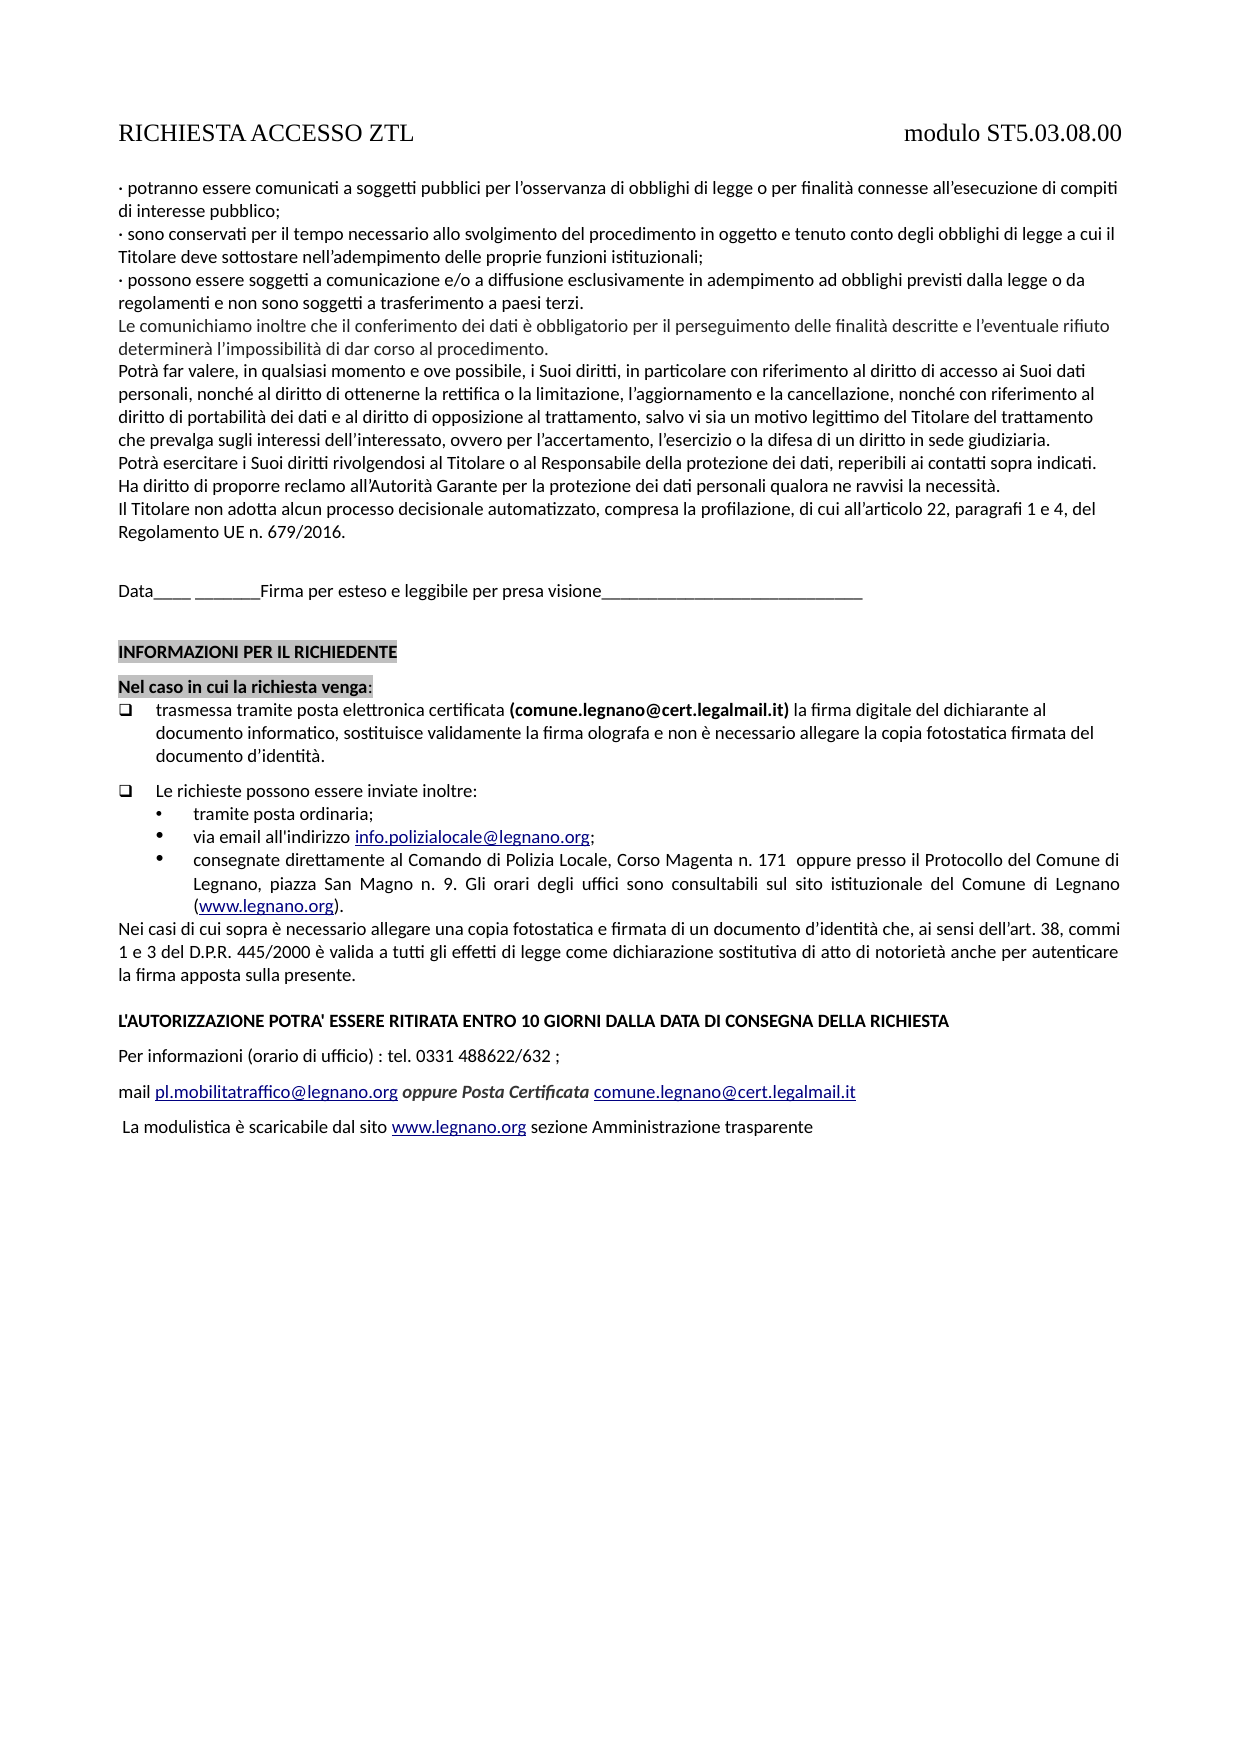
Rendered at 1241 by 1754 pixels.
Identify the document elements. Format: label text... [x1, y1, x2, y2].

list Le richieste possono essere inviate inoltre: [118, 779, 1122, 802]
text Data____ _______Firma per esteso e leggibile per presa visione____________________________ [118, 579, 1122, 602]
text L'AUTORIZZAZIONE POTRA' ESSERE RITIRATA ENTRO 10 GIORNI DALLA DATA DI CONSEGNA DELLA RICHIESTA [118, 1009, 1122, 1032]
text · sono conservati per il tempo necessario allo svolgimento del procedimento in oggetto e tenuto conto degli obblighi di legge a cui il Titolare deve sottostare nell’adempimento delle proprie funzioni istituzionali; [118, 222, 1122, 268]
text Il Titolare non adotta alcun processo decisionale automatizzato, compresa la profilazione, di cui all’articolo 22, paragrafi 1 e 4, del Regolamento UE n. 679/2016. [118, 497, 1122, 543]
text La modulistica è scaricabile dal sito www.legnano.org sezione Amministrazione trasparente [118, 1115, 1122, 1138]
list via email all'indirizzo info.polizialocale@legnano.org; [156, 825, 1122, 848]
list tramite posta ordinaria; [156, 802, 1122, 825]
subtitle INFORMAZIONI PER IL RICHIEDENTE [118, 640, 1122, 663]
text Potrà far valere, in qualsiasi momento e ove possibile, i Suoi diritti, in particolare con riferimento al diritto di accesso ai Suoi dati personali, nonché al diritto di ottenerne la rettifica o la limitazione, l’aggiornamento e la cancellazione, nonché con riferimento al diritto di portabilità dei dati e al diritto di opposizione al trattamento, salvo vi sia un motivo legittimo del Titolare del trattamento che prevalga sugli interessi dell’interessato, ovvero per l’accertamento, l’esercizio o la difesa di un diritto in sede giudiziaria. [118, 360, 1122, 451]
text mail pl.mobilitatraffico@legnano.org oppure Posta Certificata comune.legnano@cert.legalmail.it [118, 1080, 1122, 1103]
text Nei casi di cui sopra è necessario allegare una copia fotostatica e firmata di un documento d’identità che, ai sensi dell’art. 38, commi 1 e 3 del D.P.R. 445/2000 è valida a tutti gli effetti di legge come dichiarazione sostitutiva di atto di notorietà anche per autenticare la firma apposta sulla presente. [118, 917, 1122, 986]
text Per informazioni (orario di ufficio) : tel. 0331 488622/632 ; [118, 1044, 1122, 1067]
text Nel caso in cui la richiesta venga: [118, 675, 1122, 698]
list trasmessa tramite posta elettronica certificata (comune.legnano@cert.legalmail.it) la firma digitale del dichiarante al documento informatico, sostituisce validamente la firma olografa e non è necessario allegare la copia fotostatica firmata del documento d’identità. [118, 698, 1122, 767]
list consegnate direttamente al Comando di Polizia Locale, Corso Magenta n. 171 oppure presso il Protocollo del Comune di Legnano, piazza San Magno n. 9. Gli orari degli uffici sono consultabili sul sito istituzionale del Comune di Legnano (www.legnano.org). [156, 848, 1122, 917]
text Potrà esercitare i Suoi diritti rivolgendosi al Titolare o al Responsabile della protezione dei dati, reperibili ai contatti sopra indicati. [118, 451, 1122, 474]
text · possono essere soggetti a comunicazione e/o a diffusione esclusivamente in adempimento ad obblighi previsti dalla legge o da regolamenti e non sono soggetti a trasferimento a paesi terzi. [118, 268, 1122, 314]
text · potranno essere comunicati a soggetti pubblici per l’osservanza di obblighi di legge o per finalità connesse all’esecuzione di compiti di interesse pubblico; [118, 176, 1122, 222]
text Ha diritto di proporre reclamo all’Autorità Garante per la protezione dei dati personali qualora ne ravvisi la necessità. [118, 474, 1122, 497]
text Le comunichiamo inoltre che il conferimento dei dati è obbligatorio per il perseguimento delle finalità descritte e l’eventuale rifiuto determinerà l’impossibilità di dar corso al procedimento. [118, 314, 1122, 360]
